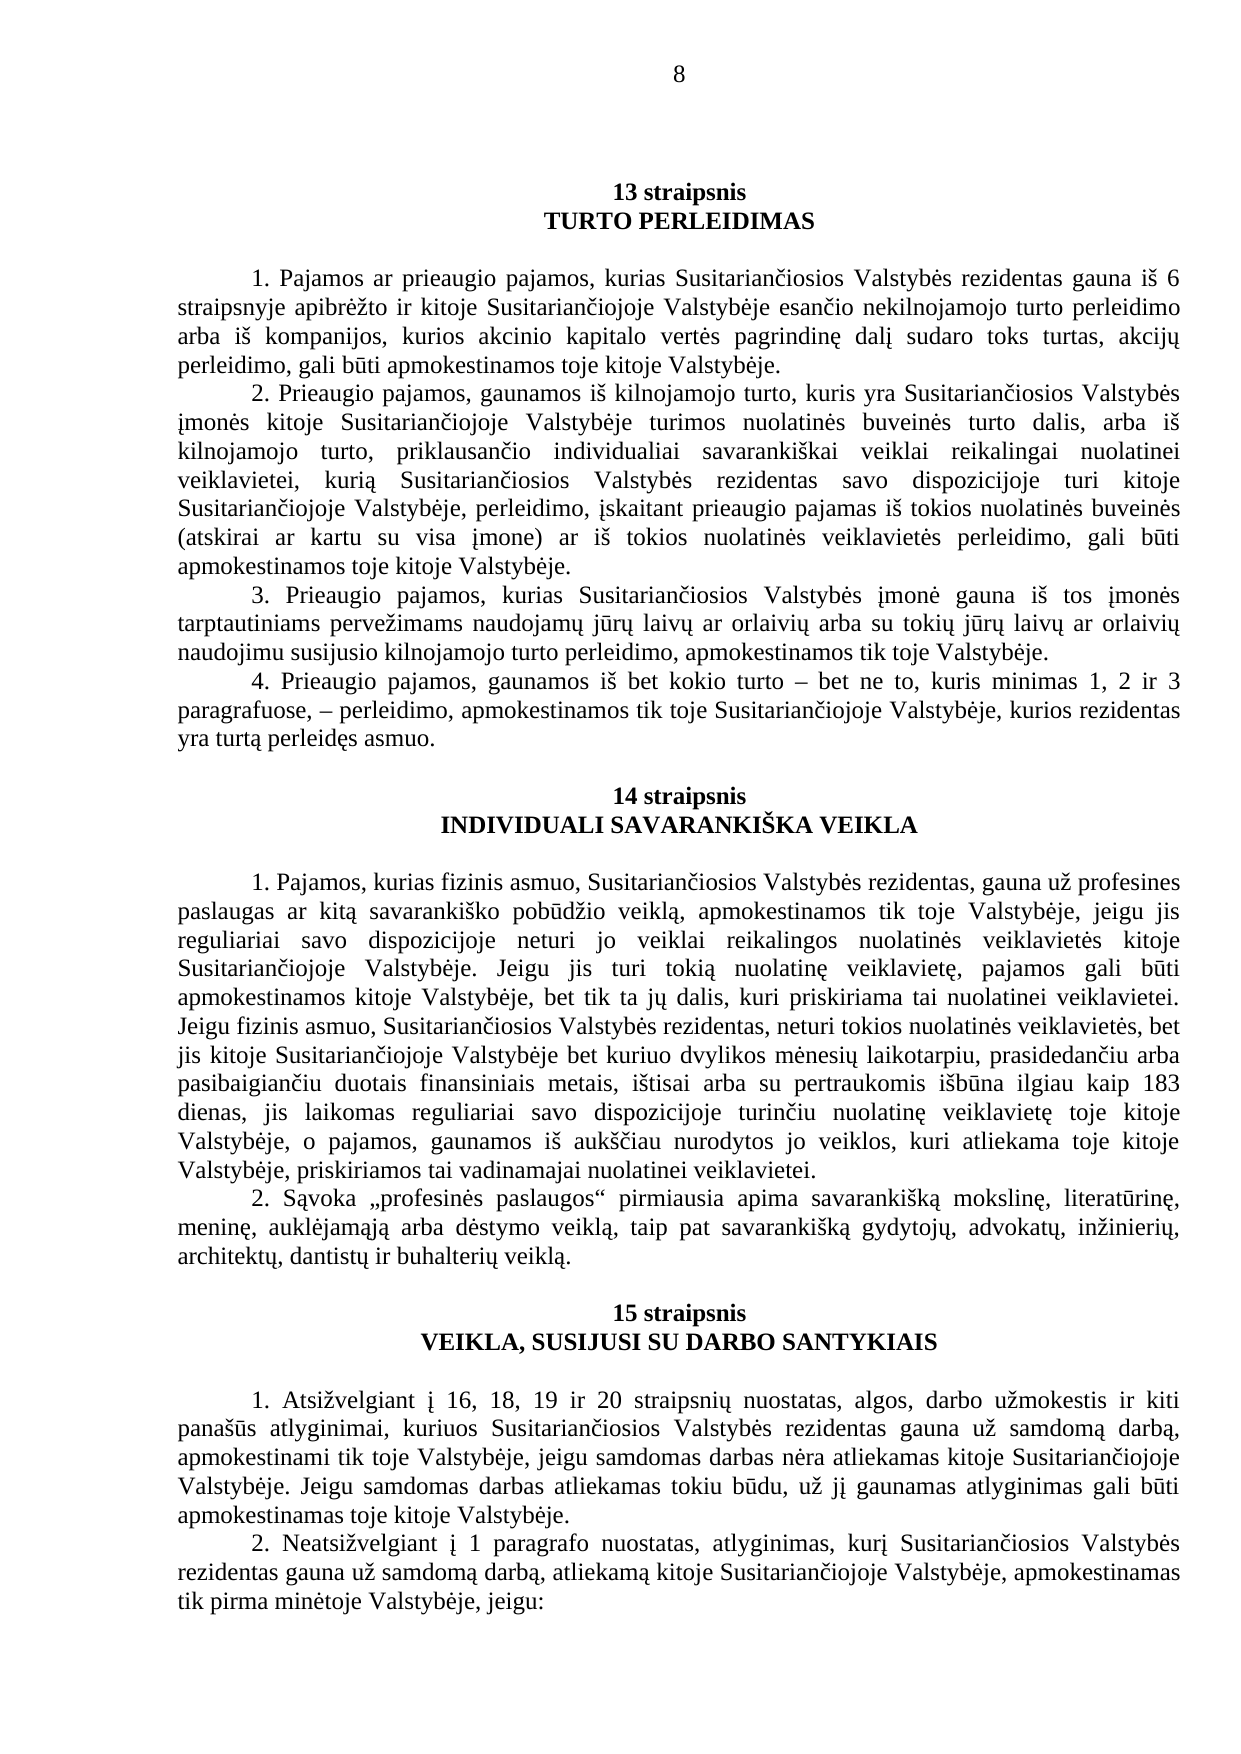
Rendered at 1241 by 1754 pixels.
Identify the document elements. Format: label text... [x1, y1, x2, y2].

text 1. Pajamos, kurias fizinis asmuo, Susitariančiosios Valstybės rezidentas, gauna už profesines paslaugas ar kitą savarankiško pobūdžio veiklą, apmokestinamos tik toje Valstybėje, jeigu jis reguliariai savo dispozicijoje neturi jo veiklai reikalingos nuolatinės veiklavietės kitoje Susitariančiojoje Valstybėje. Jeigu jis turi tokią nuolatinę veiklavietę, pajamos gali būti apmokestinamos kitoje Valstybėje, bet tik ta jų dalis, kuri priskiriama tai nuolatinei veiklavietei. Jeigu fizinis asmuo, Susitariančiosios Valstybės rezidentas, neturi tokios nuolatinės veiklavietės, bet jis kitoje Susitariančiojoje Valstybėje bet kuriuo dvylikos mėnesių laikotarpiu, prasidedančiu arba pasibaigiančiu duotais finansiniais metais, ištisai arba su pertraukomis išbūna ilgiau kaip 183 dienas, jis laikomas reguliariai savo dispozicijoje turinčiu nuolatinę veiklavietę toje kitoje Valstybėje, o pajamos, gaunamos iš aukščiau nurodytos jo veiklos, kuri atliekama toje kitoje Valstybėje, priskiriamos tai vadinamajai nuolatinei veiklavietei. [177, 867, 1181, 1183]
text 3. Prieaugio pajamos, kurias Susitariančiosios Valstybės įmonė gauna iš tos įmonės tarptautiniams pervežimams naudojamų jūrų laivų ar orlaivių arba su tokių jūrų laivų ar orlaivių naudojimu susijusio kilnojamojo turto perleidimo, apmokestinamos tik toje Valstybėje. [177, 580, 1181, 666]
text INDIVIDUALI SAVARANKIŠKA VEIKLA [177, 810, 1181, 838]
text 4. Prieaugio pajamos, gaunamos iš bet kokio turto – bet ne to, kuris minimas 1, 2 ir 3 paragrafuose, – perleidimo, apmokestinamos tik toje Susitariančiojoje Valstybėje, kurios rezidentas yra turtą perleidęs asmuo. [177, 666, 1181, 752]
text 15 straipsnis [177, 1298, 1181, 1327]
text 1. Pajamos ar prieaugio pajamos, kurias Susitariančiosios Valstybės rezidentas gauna iš 6 straipsnyje apibrėžto ir kitoje Susitariančiojoje Valstybėje esančio nekilnojamojo turto perleidimo arba iš kompanijos, kurios akcinio kapitalo vertės pagrindinę dalį sudaro toks turtas, akcijų perleidimo, gali būti apmokestinamos toje kitoje Valstybėje. [177, 263, 1181, 378]
text VEIKLA, SUSIJUSI SU DARBO SANTYKIAIS [177, 1327, 1181, 1356]
text 14 straipsnis [177, 781, 1181, 810]
text TURTO PERLEIDIMAS [177, 206, 1181, 235]
text 2. Neatsižvelgiant į 1 paragrafo nuostatas, atlyginimas, kurį Susitariančiosios Valstybės rezidentas gauna už samdomą darbą, atliekamą kitoje Susitariančiojoje Valstybėje, apmokestinamas tik pirma minėtoje Valstybėje, jeigu: [177, 1528, 1181, 1615]
text 2. Sąvoka „profesinės paslaugos“ pirmiausia apima savarankišką mokslinę, literatūrinę, meninę, auklėjamąją arba dėstymo veiklą, taip pat savarankišką gydytojų, advokatų, inžinierių, architektų, dantistų ir buhalterių veiklą. [177, 1183, 1181, 1270]
text 13 straipsnis [177, 177, 1181, 206]
text 1. Atsižvelgiant į 16, 18, 19 ir 20 straipsnių nuostatas, algos, darbo užmokestis ir kiti panašūs atlyginimai, kuriuos Susitariančiosios Valstybės rezidentas gauna už samdomą darbą, apmokestinami tik toje Valstybėje, jeigu samdomas darbas nėra atliekamas kitoje Susitariančiojoje Valstybėje. Jeigu samdomas darbas atliekamas tokiu būdu, už jį gaunamas atlyginimas gali būti apmokestinamas toje kitoje Valstybėje. [177, 1385, 1181, 1528]
text 2. Prieaugio pajamos, gaunamos iš kilnojamojo turto, kuris yra Susitariančiosios Valstybės įmonės kitoje Susitariančiojoje Valstybėje turimos nuolatinės buveinės turto dalis, arba iš kilnojamojo turto, priklausančio individualiai savarankiškai veiklai reikalingai nuolatinei veiklavietei, kurią Susitariančiosios Valstybės rezidentas savo dispozicijoje turi kitoje Susitariančiojoje Valstybėje, perleidimo, įskaitant prieaugio pajamas iš tokios nuolatinės buveinės (atskirai ar kartu su visa įmone) ar iš tokios nuolatinės veiklavietės perleidimo, gali būti apmokestinamos toje kitoje Valstybėje. [177, 378, 1181, 580]
